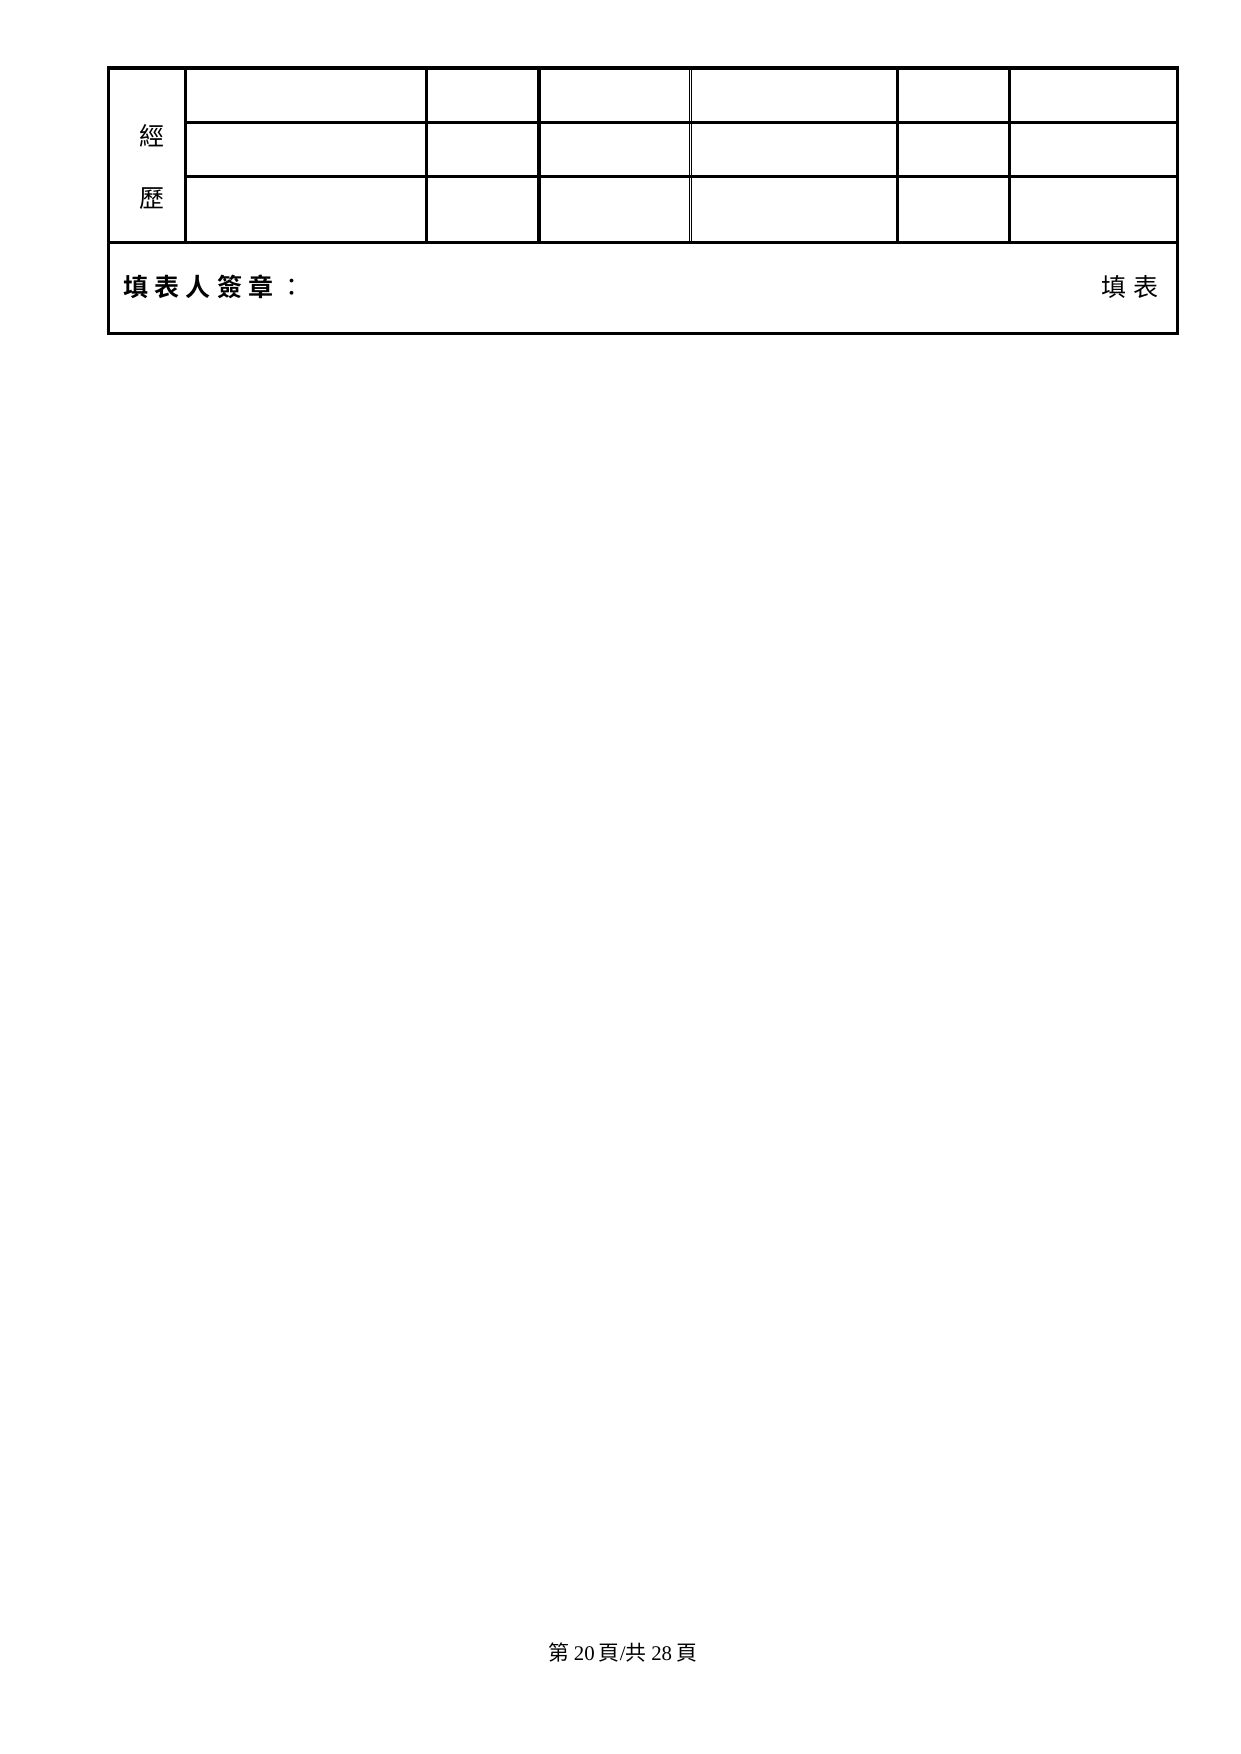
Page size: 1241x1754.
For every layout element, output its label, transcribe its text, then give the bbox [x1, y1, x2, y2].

table_cell [1011, 178, 1176, 241]
table_cell [428, 124, 537, 175]
table_cell [428, 70, 537, 121]
table_cell [541, 70, 689, 121]
table_cell [541, 178, 689, 241]
table_cell [692, 178, 896, 241]
table_cell [187, 124, 425, 175]
table_cell [1011, 70, 1176, 121]
table_cell [187, 178, 425, 241]
table_cell 經 歷 [110, 70, 184, 241]
table_cell [692, 70, 896, 121]
table_cell [692, 124, 896, 175]
table_cell [187, 70, 425, 121]
table_cell [1011, 124, 1176, 175]
table_cell [899, 124, 1008, 175]
table_cell [899, 178, 1008, 241]
table_cell 填表人簽章： 填表日期：112年 月 日 [110, 244, 1176, 332]
table_cell [428, 178, 537, 241]
table_cell [541, 124, 689, 175]
table_cell [899, 70, 1008, 121]
